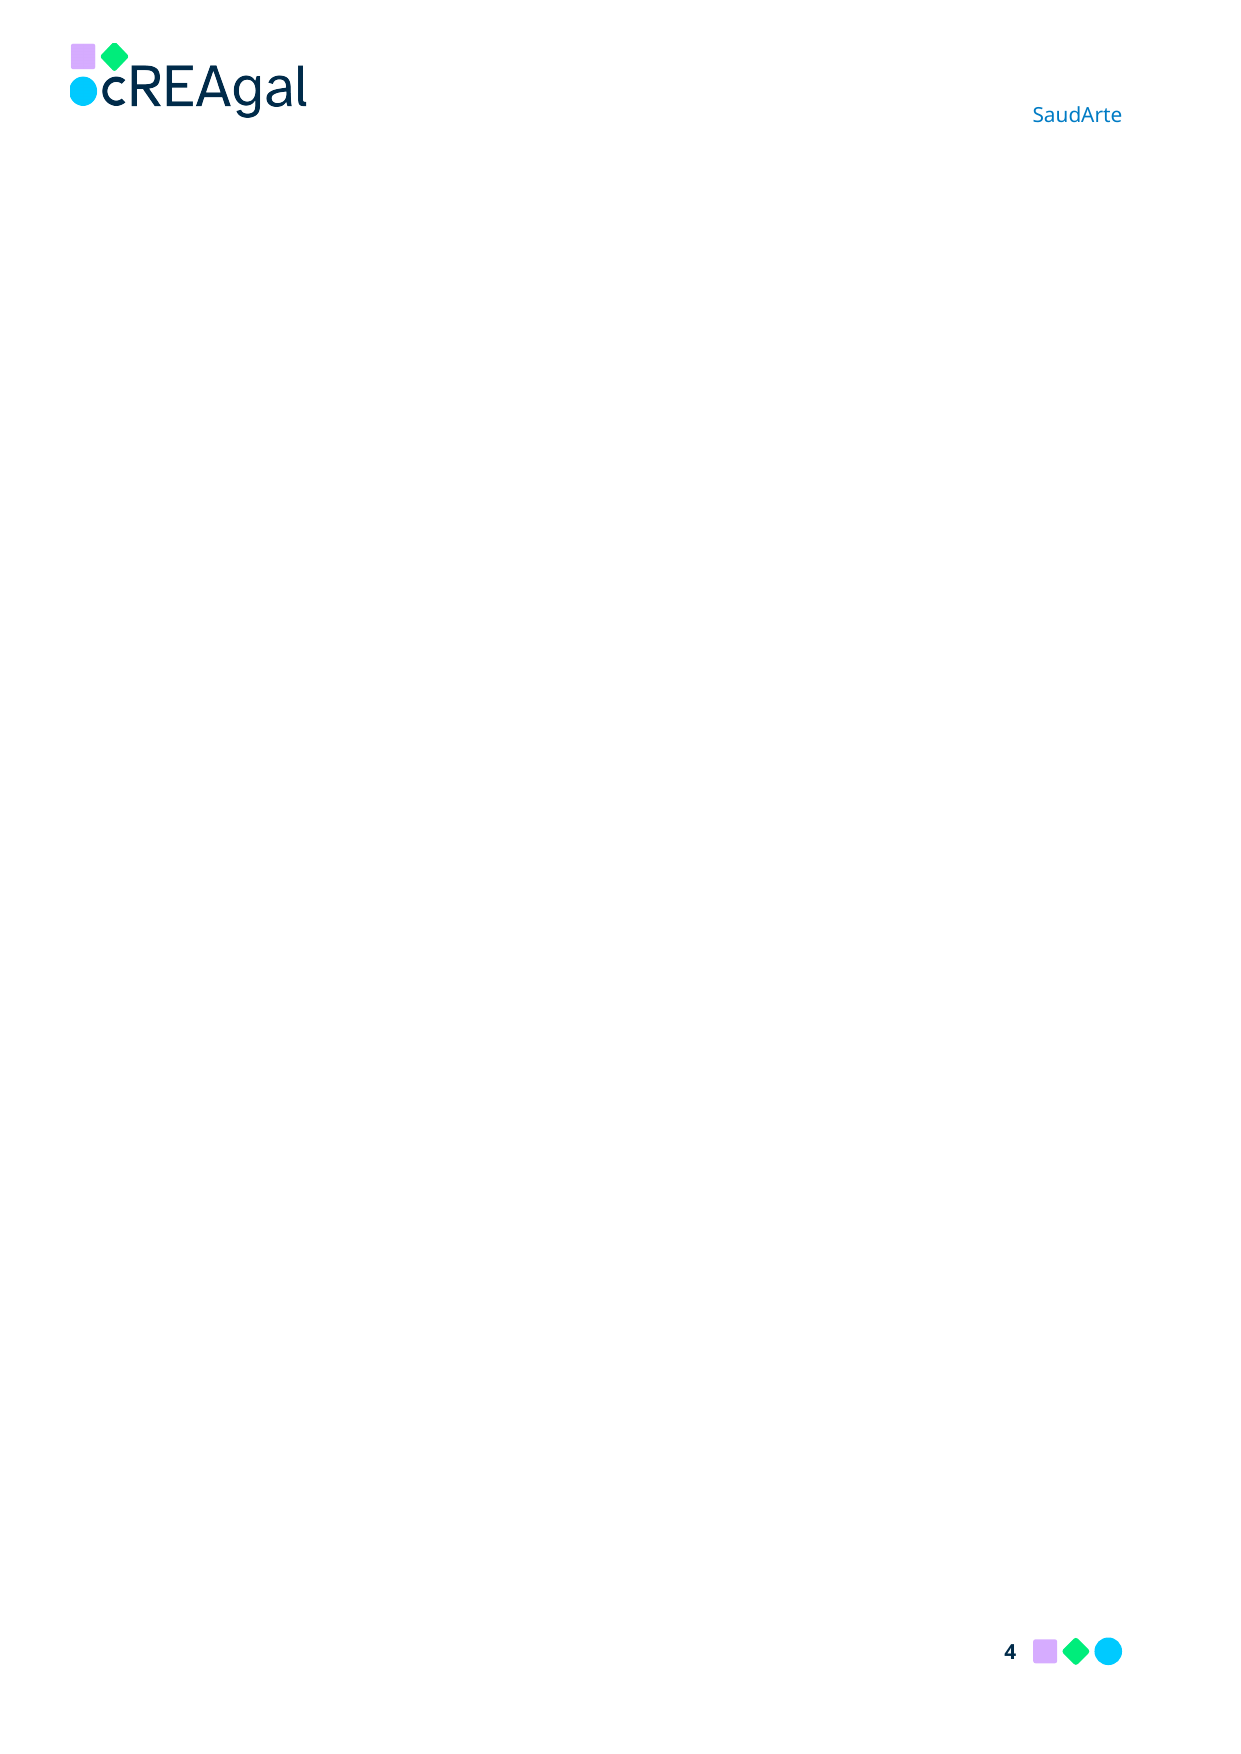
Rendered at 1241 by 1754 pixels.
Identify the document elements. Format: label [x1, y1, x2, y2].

picture [70, 43, 307, 118]
